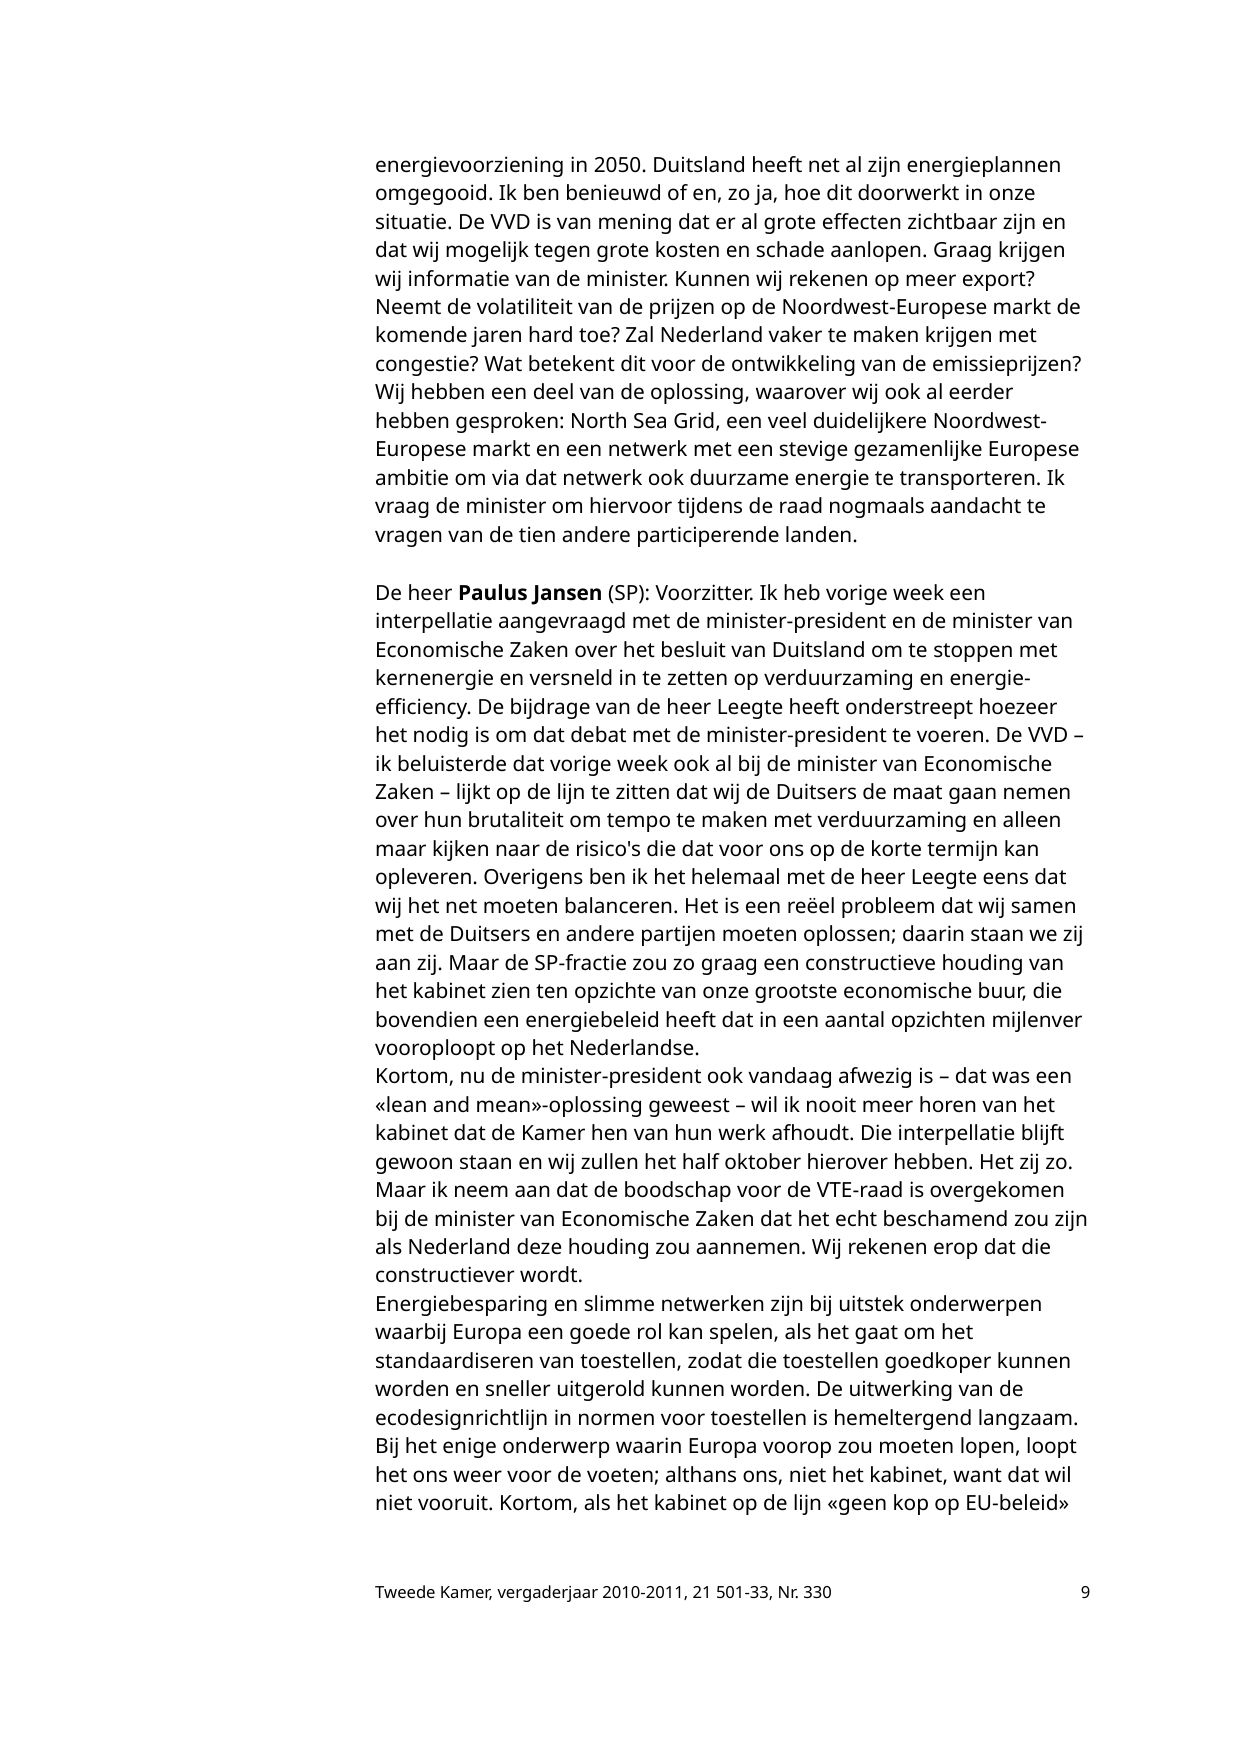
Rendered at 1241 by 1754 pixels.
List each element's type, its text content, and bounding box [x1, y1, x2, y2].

text Kortom, nu de minister-president ook vandaag afwezig is – dat was een «lean and mean»-oplossing geweest – wil ik nooit meer horen van het kabinet dat de Kamer hen van hun werk afhoudt. Die interpellatie blijft gewoon staan en wij zullen het half oktober hierover hebben. Het zij zo. Maar ik neem aan dat de boodschap voor de VTE-raad is overgekomen bij de minister van Economische Zaken dat het echt beschamend zou zijn als Nederland deze houding zou aannemen. Wij rekenen erop dat die constructiever wordt. [375, 1062, 1090, 1289]
text Energiebesparing en slimme netwerken zijn bij uitstek onderwerpen waarbij Europa een goede rol kan spelen, als het gaat om het standaardiseren van toestellen, zodat die toestellen goedkoper kunnen worden en sneller uitgerold kunnen worden. De uitwerking van de ecodesignrichtlijn in normen voor toestellen is hemeltergend langzaam. Bij het enige onderwerp waarin Europa voorop zou moeten lopen, loopt het ons weer voor de voeten; althans ons, niet het kabinet, want dat wil niet vooruit. Kortom, als het kabinet op de lijn «geen kop op EU-beleid» [375, 1289, 1090, 1517]
text De heer Paulus Jansen (SP): Voorzitter. Ik heb vorige week een interpellatie aangevraagd met de minister-president en de minister van Economische Zaken over het besluit van Duitsland om te stoppen met kernenergie en versneld in te zetten op verduurzaming en energie-efficiency. De bijdrage van de heer Leegte heeft onderstreept hoezeer het nodig is om dat debat met de minister-president te voeren. De VVD – ik beluisterde dat vorige week ook al bij de minister van Economische Zaken – lijkt op de lijn te zitten dat wij de Duitsers de maat gaan nemen over hun brutaliteit om tempo te maken met verduurzaming en alleen maar kijken naar de risico's die dat voor ons op de korte termijn kan opleveren. Overigens ben ik het helemaal met de heer Leegte eens dat wij het net moeten balanceren. Het is een reëel probleem dat wij samen met de Duitsers en andere partijen moeten oplossen; daarin staan we zij aan zij. Maar de SP-fractie zou zo graag een constructieve houding van het kabinet zien ten opzichte van onze grootste economische buur, die bovendien een energiebeleid heeft dat in een aantal opzichten mijlenver vooroploopt op het Nederlandse. [375, 578, 1090, 1062]
text energievoorziening in 2050. Duitsland heeft net al zijn energieplannen omgegooid. Ik ben benieuwd of en, zo ja, hoe dit doorwerkt in onze situatie. De VVD is van mening dat er al grote effecten zichtbaar zijn en dat wij mogelijk tegen grote kosten en schade aanlopen. Graag krijgen wij informatie van de minister. Kunnen wij rekenen op meer export? Neemt de volatiliteit van de prijzen op de Noordwest-Europese markt de komende jaren hard toe? Zal Nederland vaker te maken krijgen met congestie? Wat betekent dit voor de ontwikkeling van de emissieprijzen? [375, 150, 1090, 377]
text Wij hebben een deel van de oplossing, waarover wij ook al eerder hebben gesproken: North Sea Grid, een veel duidelijkere Noordwest-Europese markt en een netwerk met een stevige gezamenlijke Europese ambitie om via dat netwerk ook duurzame energie te transporteren. Ik vraag de minister om hiervoor tijdens de raad nogmaals aandacht te vragen van de tien andere participerende landen. [375, 377, 1090, 548]
